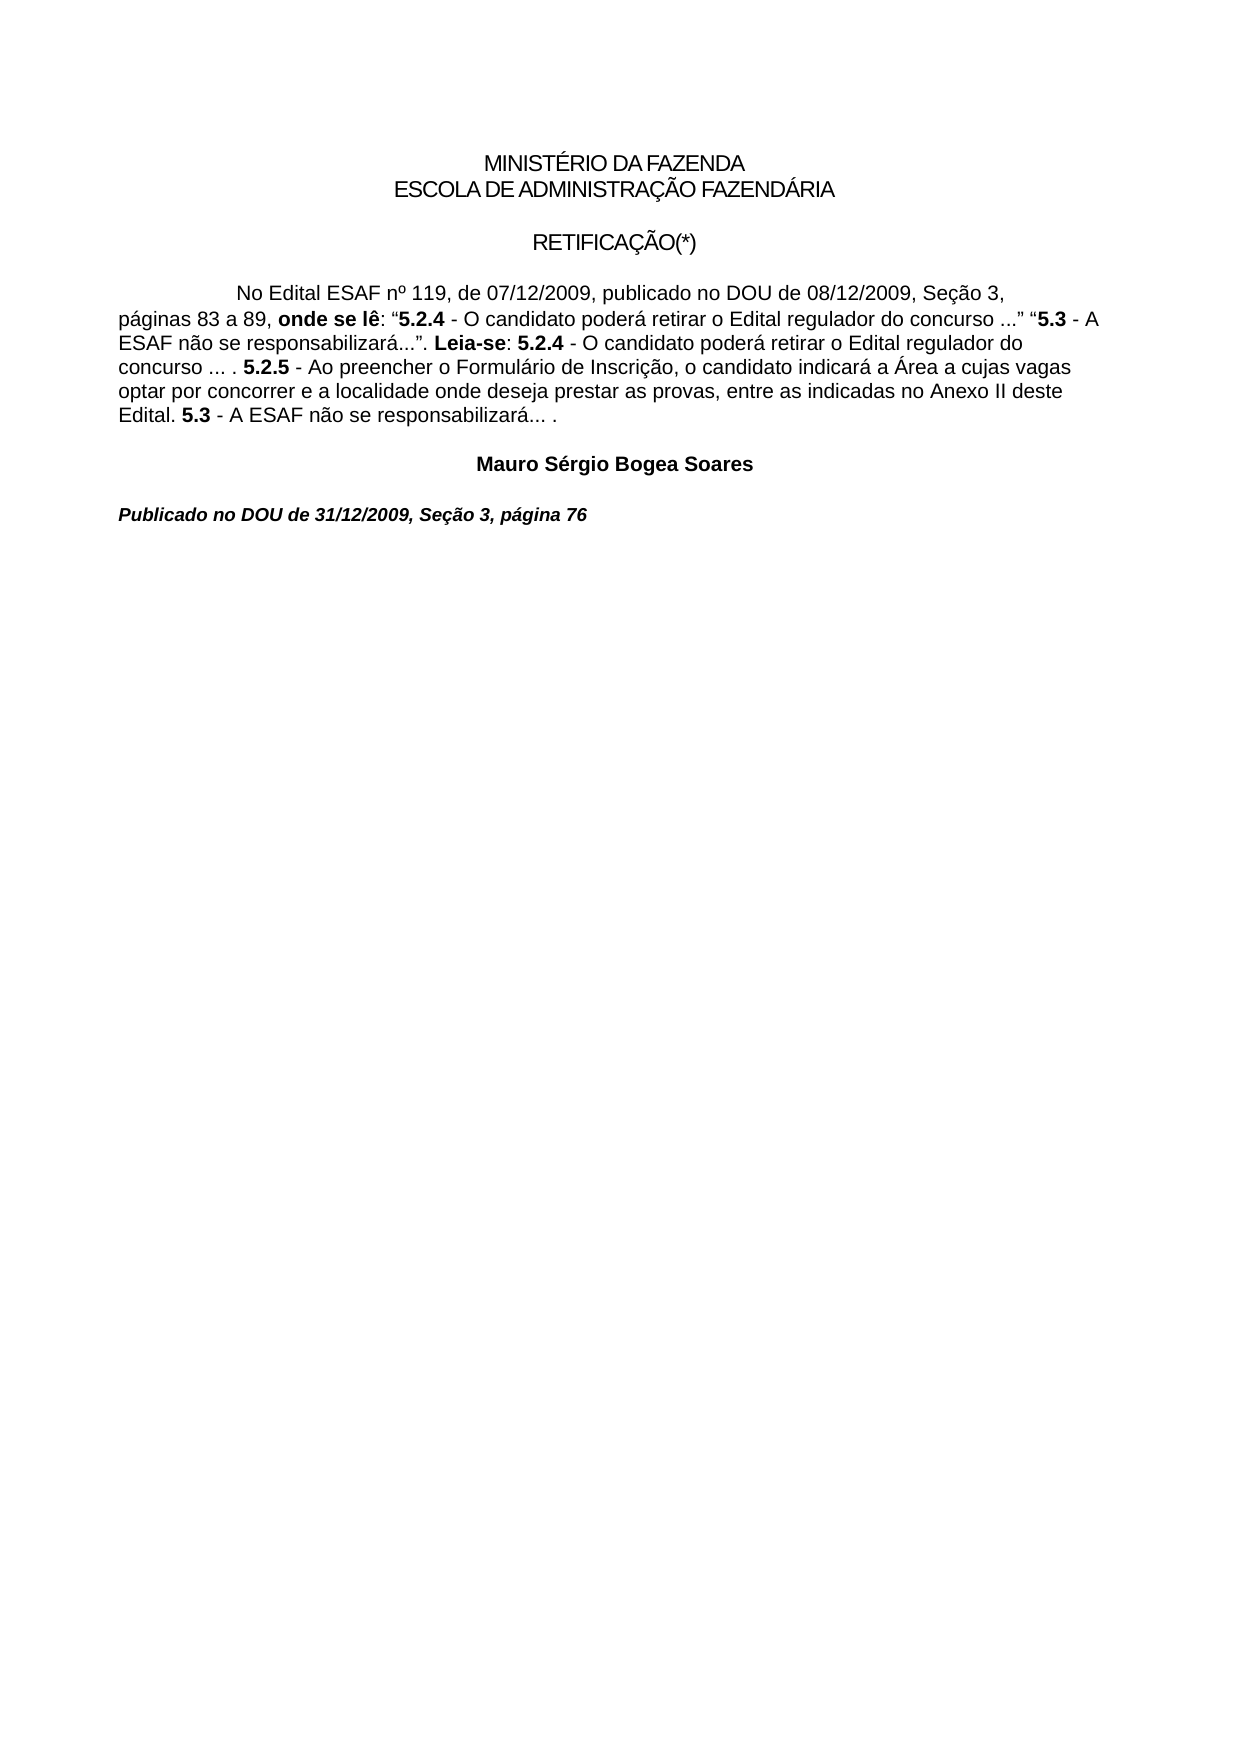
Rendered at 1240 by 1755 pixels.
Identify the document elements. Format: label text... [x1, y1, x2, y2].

text Publicado no DOU de 31/12/2009, Seção 3, página 76 [118, 503, 1112, 525]
subtitle Mauro Sérgio Bogea Soares [118, 452, 1112, 476]
text RETIFICAÇÃO(*) [118, 229, 1112, 255]
text páginas 83 a 89, onde se lê: “5.2.4 - O candidato poderá retirar o Edital regulador do concurso ...” “5.3 - A ESAF não se responsabilizará...”. Leia-se: 5.2.4 - O candidato poderá retirar o Edital regulador do concurso ... . 5.2.5 - Ao preencher o Formulário de Inscrição, o candidato indicará a Área a cujas vagas optar por concorrer e a localidade onde deseja prestar as provas, entre as indicadas no Anexo II deste Edital. 5.3 - A ESAF não se responsabilizará... . [118, 307, 1112, 426]
text MINISTÉRIO DA FAZENDA [118, 150, 1112, 176]
text No Edital ESAF nº 119, de 07/12/2009, publicado no DOU de 08/12/2009, Seção 3, [118, 281, 1112, 305]
text ESCOLA DE ADMINISTRAÇÃO FAZENDÁRIA [118, 176, 1112, 203]
